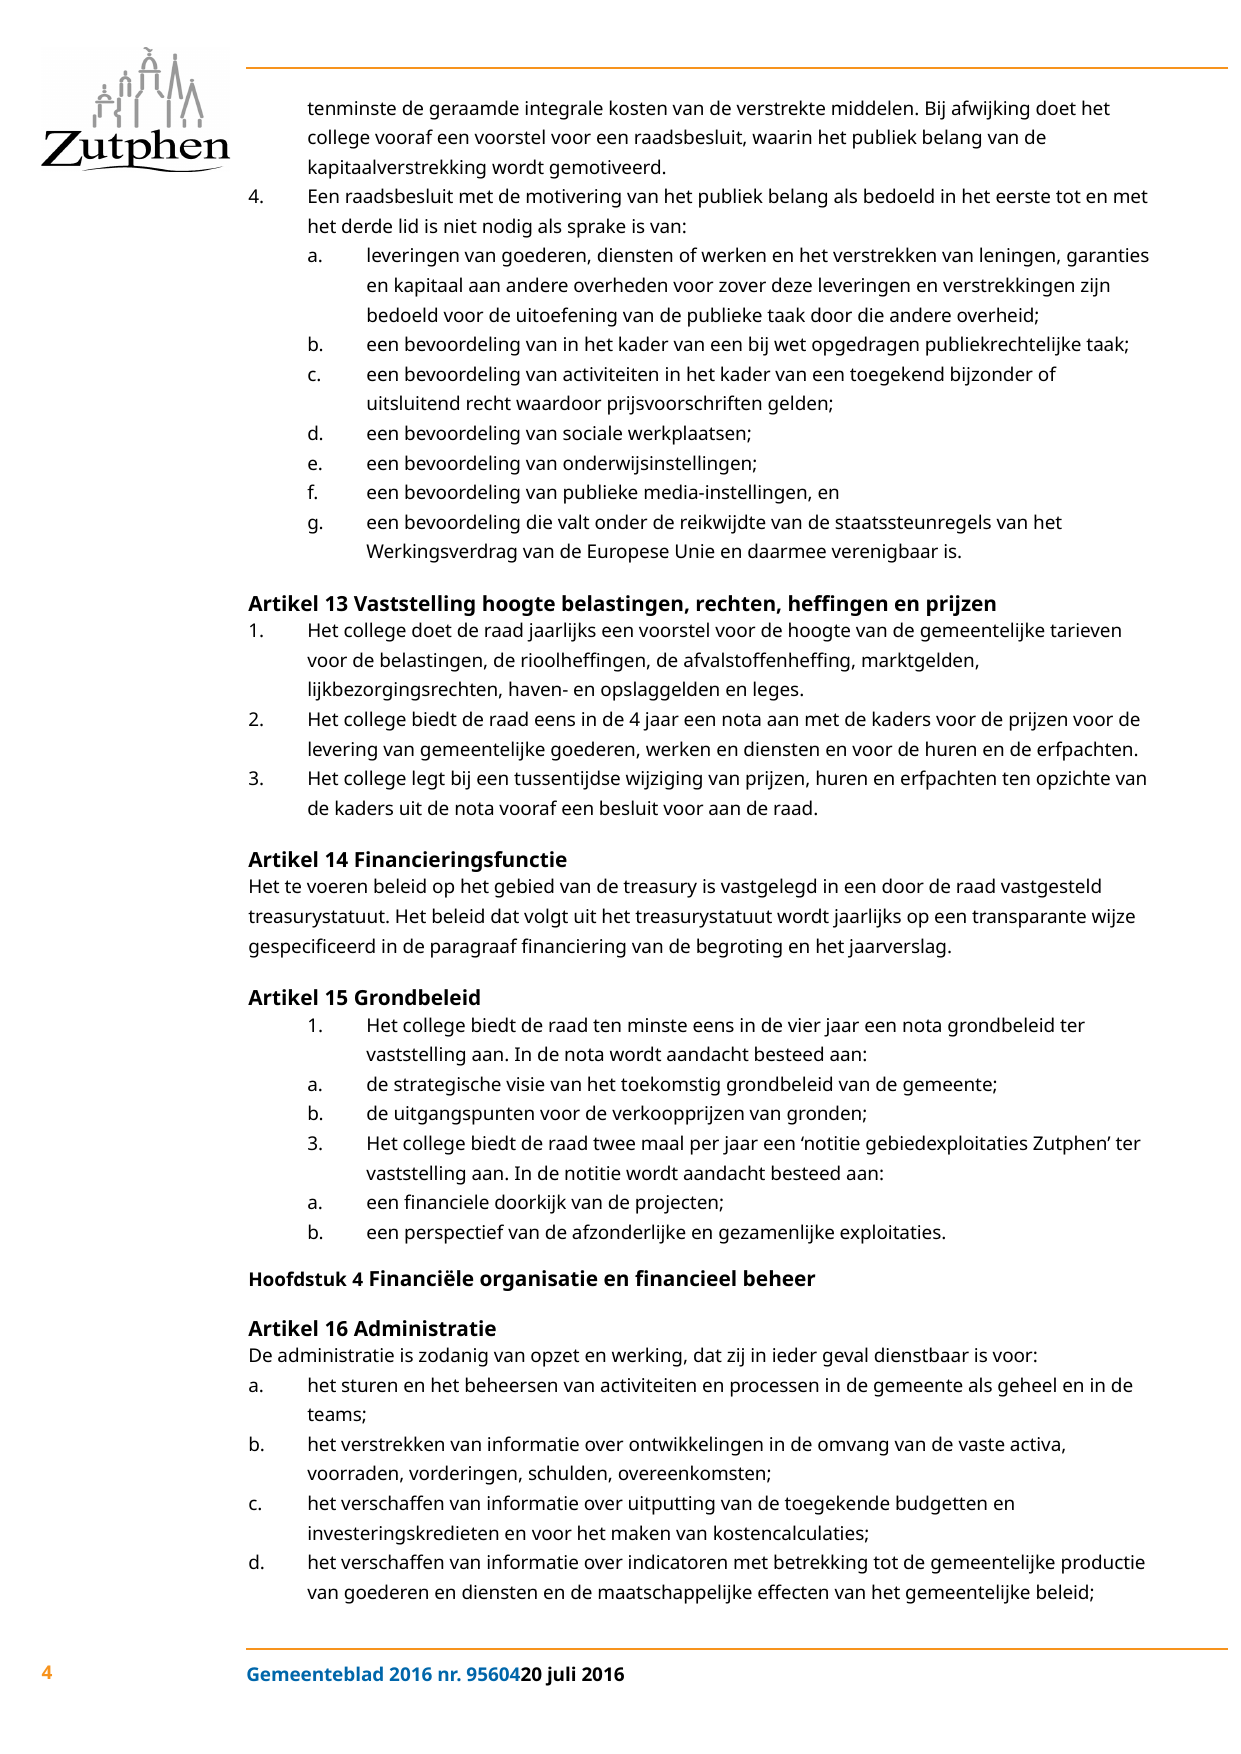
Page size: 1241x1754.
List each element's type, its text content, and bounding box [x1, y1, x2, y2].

text De administratie is zodanig van opzet en werking, dat zij in ieder geval dienstbaar is voor: [248, 1342, 1152, 1368]
list Het college biedt de raad eens in de 4 jaar een nota aan met de kaders voor de prijzen voor de levering van gemeentelijke goederen, werken en diensten en voor de huren en de erfpachten. [248, 706, 1152, 761]
list Het college biedt de raad twee maal per jaar een ‘notitie gebiedexploitaties Zutphen’ ter vaststelling aan. In de notitie wordt aandacht besteed aan: [307, 1130, 1152, 1185]
text Het te voeren beleid op het gebied van de treasury is vastgelegd in een door de raad vastgesteld treasurystatuut. Het beleid dat volgt uit het treasurystatuut wordt jaarlijks op een transparante wijze gespecificeerd in de paragraaf financiering van de begroting en het jaarverslag. [248, 874, 1152, 959]
list Het college legt bij een tussentijdse wijziging van prijzen, huren en erfpachten ten opzichte van de kaders uit de nota vooraf een besluit voor aan de raad. [248, 765, 1152, 821]
text Artikel 13 Vaststelling hoogte belastingen, rechten, heffingen en prijzen [248, 589, 1152, 617]
list de strategische visie van het toekomstig grondbeleid van de gemeente; [307, 1071, 1152, 1097]
picture [41, 47, 231, 172]
list Het college biedt de raad ten minste eens in de vier jaar een nota grondbeleid ter vaststelling aan. In de nota wordt aandacht besteed aan: [307, 1012, 1152, 1067]
list Een raadsbesluit met de motivering van het publiek belang als bedoeld in het eerste tot en met het derde lid is niet nodig als sprake is van: [248, 183, 1152, 239]
text Artikel 16 Administratie [248, 1314, 1152, 1342]
list de uitgangspunten voor de verkoopprijzen van gronden; [307, 1101, 1152, 1126]
text Hoofdstuk 4 Financiële organisatie en financieel beheer [248, 1264, 1152, 1293]
list tenminste de geraamde integrale kosten van de verstrekte middelen. Bij afwijking doet het college vooraf een voorstel voor een raadsbesluit, waarin het publiek belang van de kapitaalverstrekking wordt gemotiveerd. [248, 95, 1152, 180]
list een bevoordeling van in het kader van een bij wet opgedragen publiekrechtelijke taak; [307, 331, 1152, 357]
list leveringen van goederen, diensten of werken en het verstrekken van leningen, garanties en kapitaal aan andere overheden voor zover deze leveringen en verstrekkingen zijn bedoeld voor de uitoefening van de publieke taak door die andere overheid; [307, 243, 1152, 328]
list een bevoordeling van activiteiten in het kader van een toegekend bijzonder of uitsluitend recht waardoor prijsvoorschriften gelden; [307, 361, 1152, 416]
list een bevoordeling van onderwijsinstellingen; [307, 450, 1152, 476]
list het verschaffen van informatie over indicatoren met betrekking tot de gemeentelijke productie van goederen en diensten en de maatschappelijke effecten van het gemeentelijke beleid; [248, 1549, 1152, 1604]
text Artikel 14 Financieringsfunctie [248, 845, 1152, 874]
list een bevoordeling van publieke media-instellingen, en [307, 479, 1152, 505]
list een bevoordeling van sociale werkplaatsen; [307, 420, 1152, 446]
list het verstrekken van informatie over ontwikkelingen in de omvang van de vaste activa, voorraden, vorderingen, schulden, overeenkomsten; [248, 1431, 1152, 1486]
list het verschaffen van informatie over uitputting van de toegekende budgetten en investeringskredieten en voor het maken van kostencalculaties; [248, 1490, 1152, 1545]
list een financiele doorkijk van de projecten; [307, 1189, 1152, 1215]
list het sturen en het beheersen van activiteiten en processen in de gemeente als geheel en in de teams; [248, 1372, 1152, 1427]
text Artikel 15 Grondbeleid [248, 983, 1152, 1012]
list een perspectief van de afzonderlijke en gezamenlijke exploitaties. [307, 1219, 1152, 1244]
list een bevoordeling die valt onder de reikwijdte van de staatssteunregels van het Werkingsverdrag van de Europese Unie en daarmee verenigbaar is. [307, 509, 1152, 564]
list Het college doet de raad jaarlijks een voorstel voor de hoogte van de gemeentelijke tarieven voor de belastingen, de rioolheffingen, de afvalstoffenheffing, marktgelden, lijkbezorgingsrechten, haven- en opslaggelden en leges. [248, 617, 1152, 702]
